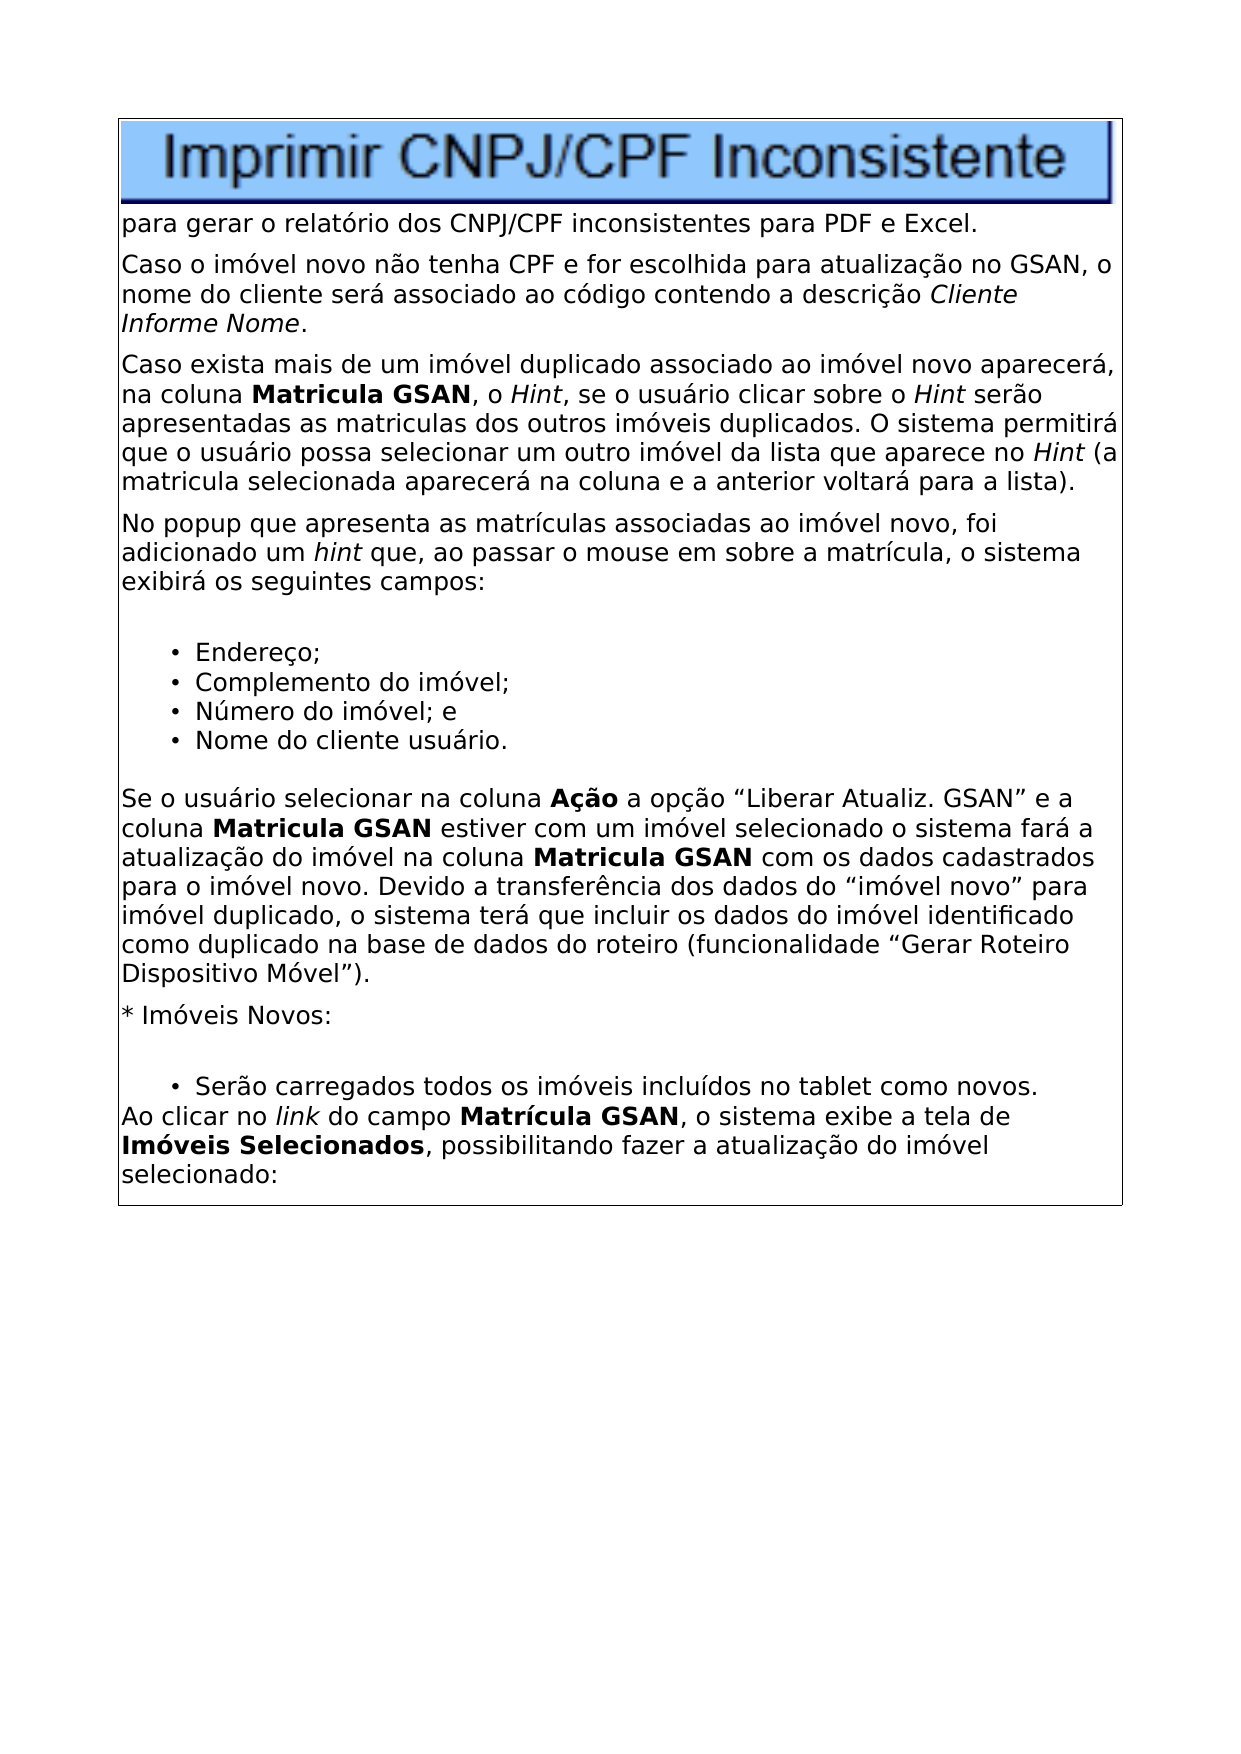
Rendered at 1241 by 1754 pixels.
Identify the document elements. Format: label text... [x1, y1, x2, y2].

table_header para gerar o relatório dos CNPJ/CPF inconsistentes para PDF e Excel. Caso o imóvel novo não tenha CPF e for escolhida para atualização no GSAN, o nome do cliente será associado ao código contendo a descrição Cliente Informe Nome. Caso exista mais de um imóvel duplicado associado ao imóvel novo aparecerá, na coluna Matricula GSAN, o Hint, se o usuário clicar sobre o Hint serão apresentadas as matriculas dos outros imóveis duplicados. O sistema permitirá que o usuário possa selecionar um outro imóvel da lista que aparece no Hint (a matricula selecionada aparecerá na coluna e a anterior voltará para a lista). No popup que apresenta as matrículas associadas ao imóvel novo, foi adicionado um hint que, ao passar o mouse em sobre a matrícula, o sistema exibirá os seguintes campos: Endereço; Complemento do imóvel; Número do imóvel; e Nome do cliente usuário. Se o usuário selecionar na coluna Ação a opção “Liberar Atualiz. GSAN” e a coluna Matricula GSAN estiver com um imóvel selecionado o sistema fará a atualização do imóvel na coluna Matricula GSAN com os dados cadastrados para o imóvel novo. Devido a transferência dos dados do “imóvel novo” para imóvel duplicado, o sistema terá que incluir os dados do imóvel identificado como duplicado na base de dados do roteiro (funcionalidade “Gerar Roteiro Dispositivo Móvel”). * Imóveis Novos: Serão carregados todos os imóveis incluídos no tablet como novos. Ao clicar no link do campo Matrícula GSAN, o sistema exibe a tela de Imóveis Selecionados, possibilitando fazer a atualização do imóvel selecionado: [119, 119, 1122, 1204]
picture [121, 121, 1120, 204]
